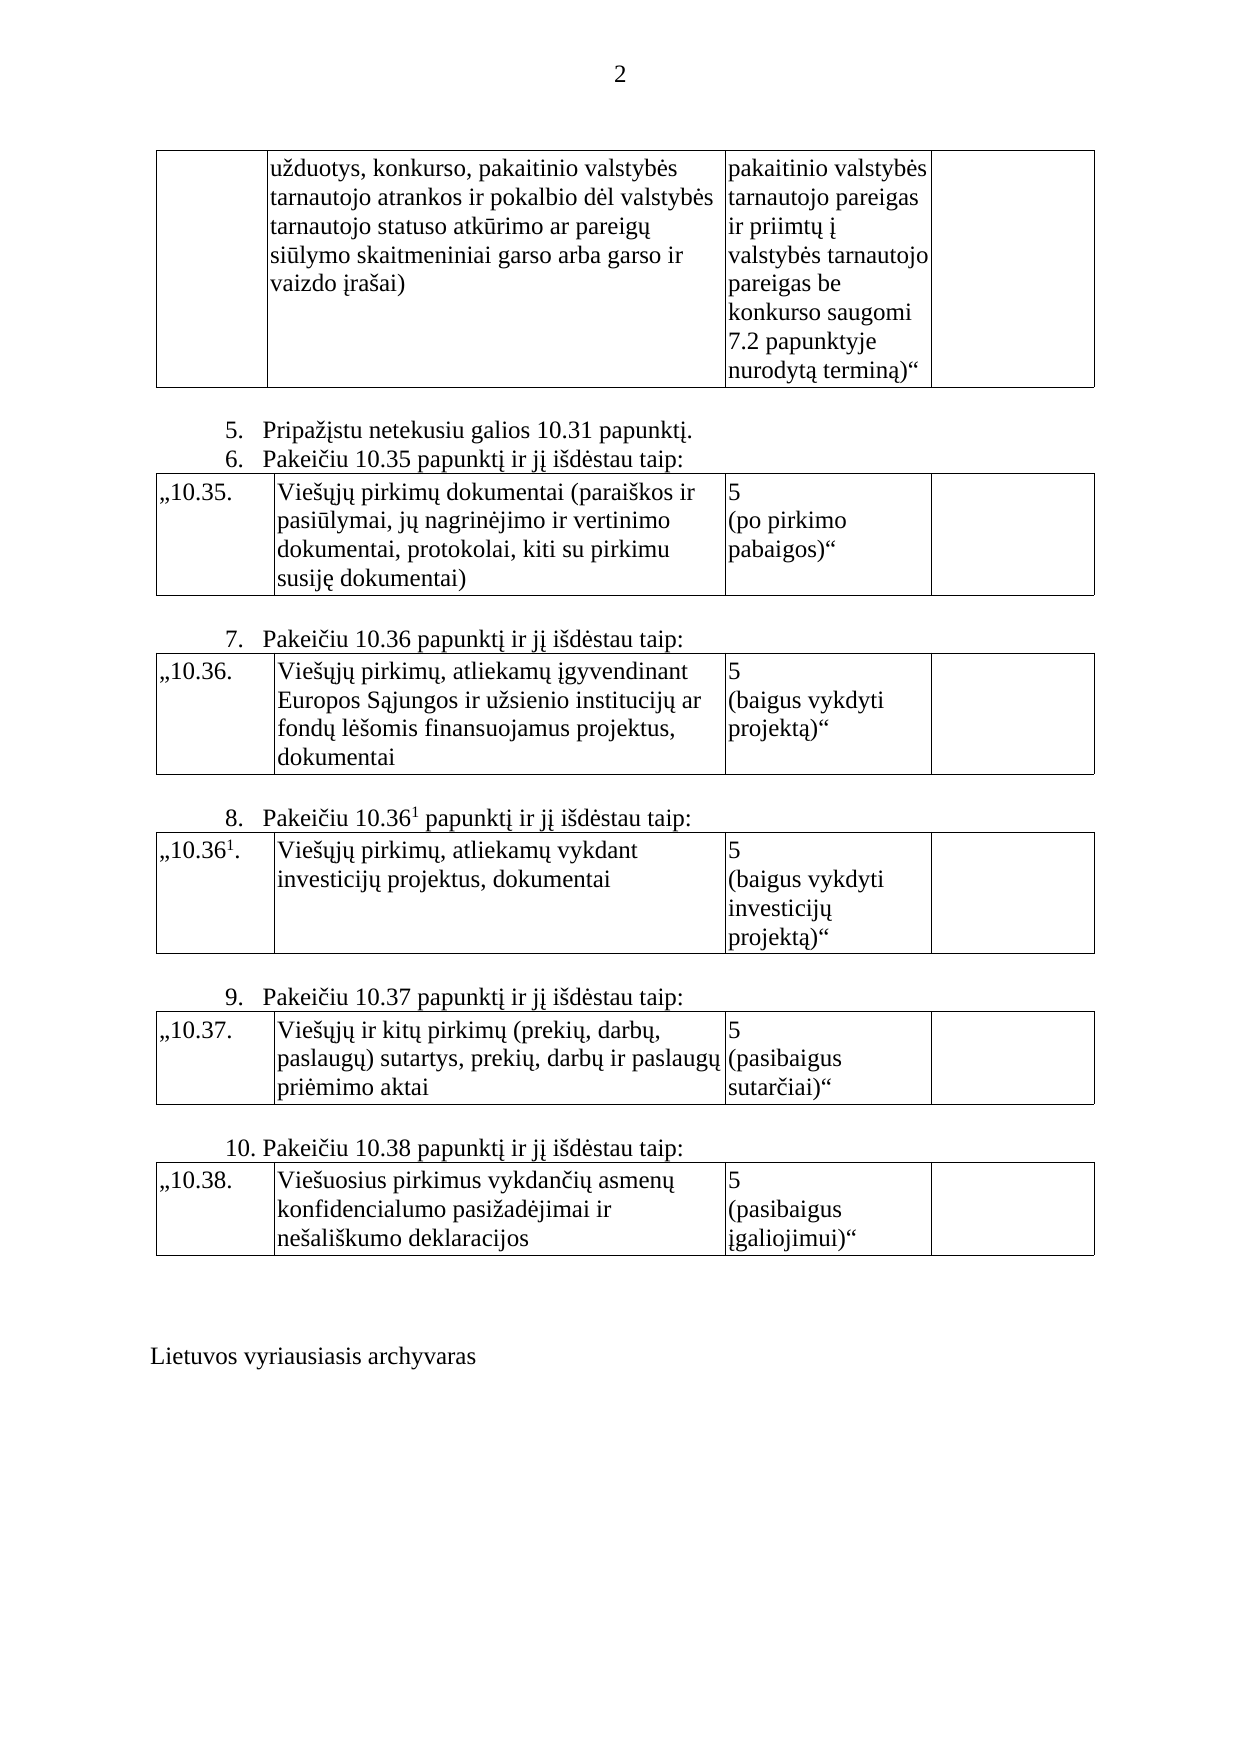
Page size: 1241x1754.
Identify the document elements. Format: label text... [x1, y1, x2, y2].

table_header Viešųjų pirkimų, atliekamų įgyvendinant Europos Sąjungos ir užsienio institucijų ar fondų lėšomis finansuojamus projektus, dokumentai [275, 654, 725, 774]
table_header [932, 1012, 1094, 1104]
table_header [932, 833, 1094, 953]
table_header [932, 654, 1094, 774]
table_header 5 (pasibaigus įgaliojimui)“ [726, 1163, 931, 1254]
table_header Viešuosius pirkimus vykdančių asmenų konfidencialumo pasižadėjimai ir nešališkumo deklaracijos [275, 1163, 725, 1254]
table_header 5 (baigus vykdyti investicijų projektą)“ [726, 833, 931, 953]
text 6. Pakeičiu 10.35 papunktį ir jį išdėstau taip: [225, 444, 1090, 473]
table_header [932, 1163, 1094, 1254]
table_header Viešųjų pirkimų, atliekamų vykdant investicijų projektus, dokumentai [275, 833, 725, 953]
table_header „10.37. [157, 1012, 274, 1104]
table_header 5 (baigus vykdyti projektą)“ [726, 654, 931, 774]
table_header 5 (pasibaigus sutarčiai)“ [726, 1012, 931, 1104]
table_header užduotys, konkurso, pakaitinio valstybės tarnautojo atrankos ir pokalbio dėl valstybės tarnautojo statuso atkūrimo ar pareigų siūlymo skaitmeniniai garso arba garso ir vaizdo įrašai) [268, 151, 725, 386]
table_header [157, 151, 267, 386]
table_header pakaitinio valstybės tarnautojo pareigas ir priimtų į valstybės tarnautojo pareigas be konkurso saugomi 7.2 papunktyje nurodytą terminą)“ [726, 151, 931, 386]
text 7. Pakeičiu 10.36 papunktį ir jį išdėstau taip: [225, 624, 1090, 652]
text 9. Pakeičiu 10.37 papunktį ir jį išdėstau taip: [225, 982, 1090, 1011]
table_header Viešųjų pirkimų dokumentai (paraiškos ir pasiūlymai, jų nagrinėjimo ir vertinimo dokumentai, protokolai, kiti su pirkimu susiję dokumentai) [275, 474, 725, 594]
table_header „10.35. [157, 474, 274, 594]
text 10. Pakeičiu 10.38 papunktį ir jį išdėstau taip: [225, 1133, 1090, 1162]
text 5. Pripažįstu netekusiu galios 10.31 papunktį. [225, 416, 1090, 444]
table_header [932, 151, 1094, 386]
text 8. Pakeičiu 10.361 papunktį ir jį išdėstau taip: [225, 803, 1090, 832]
table_header 5 (po pirkimo pabaigos)“ [726, 474, 931, 594]
table_header „10.361. [157, 833, 274, 953]
table_header Viešųjų ir kitų pirkimų (prekių, darbų, paslaugų) sutartys, prekių, darbų ir paslaugų priėmimo aktai [275, 1012, 725, 1104]
table_header [932, 474, 1094, 594]
table_header „10.38. [157, 1163, 274, 1254]
text Lietuvos vyriausiasis archyvaras [150, 1341, 1090, 1370]
table_header „10.36. [157, 654, 274, 774]
